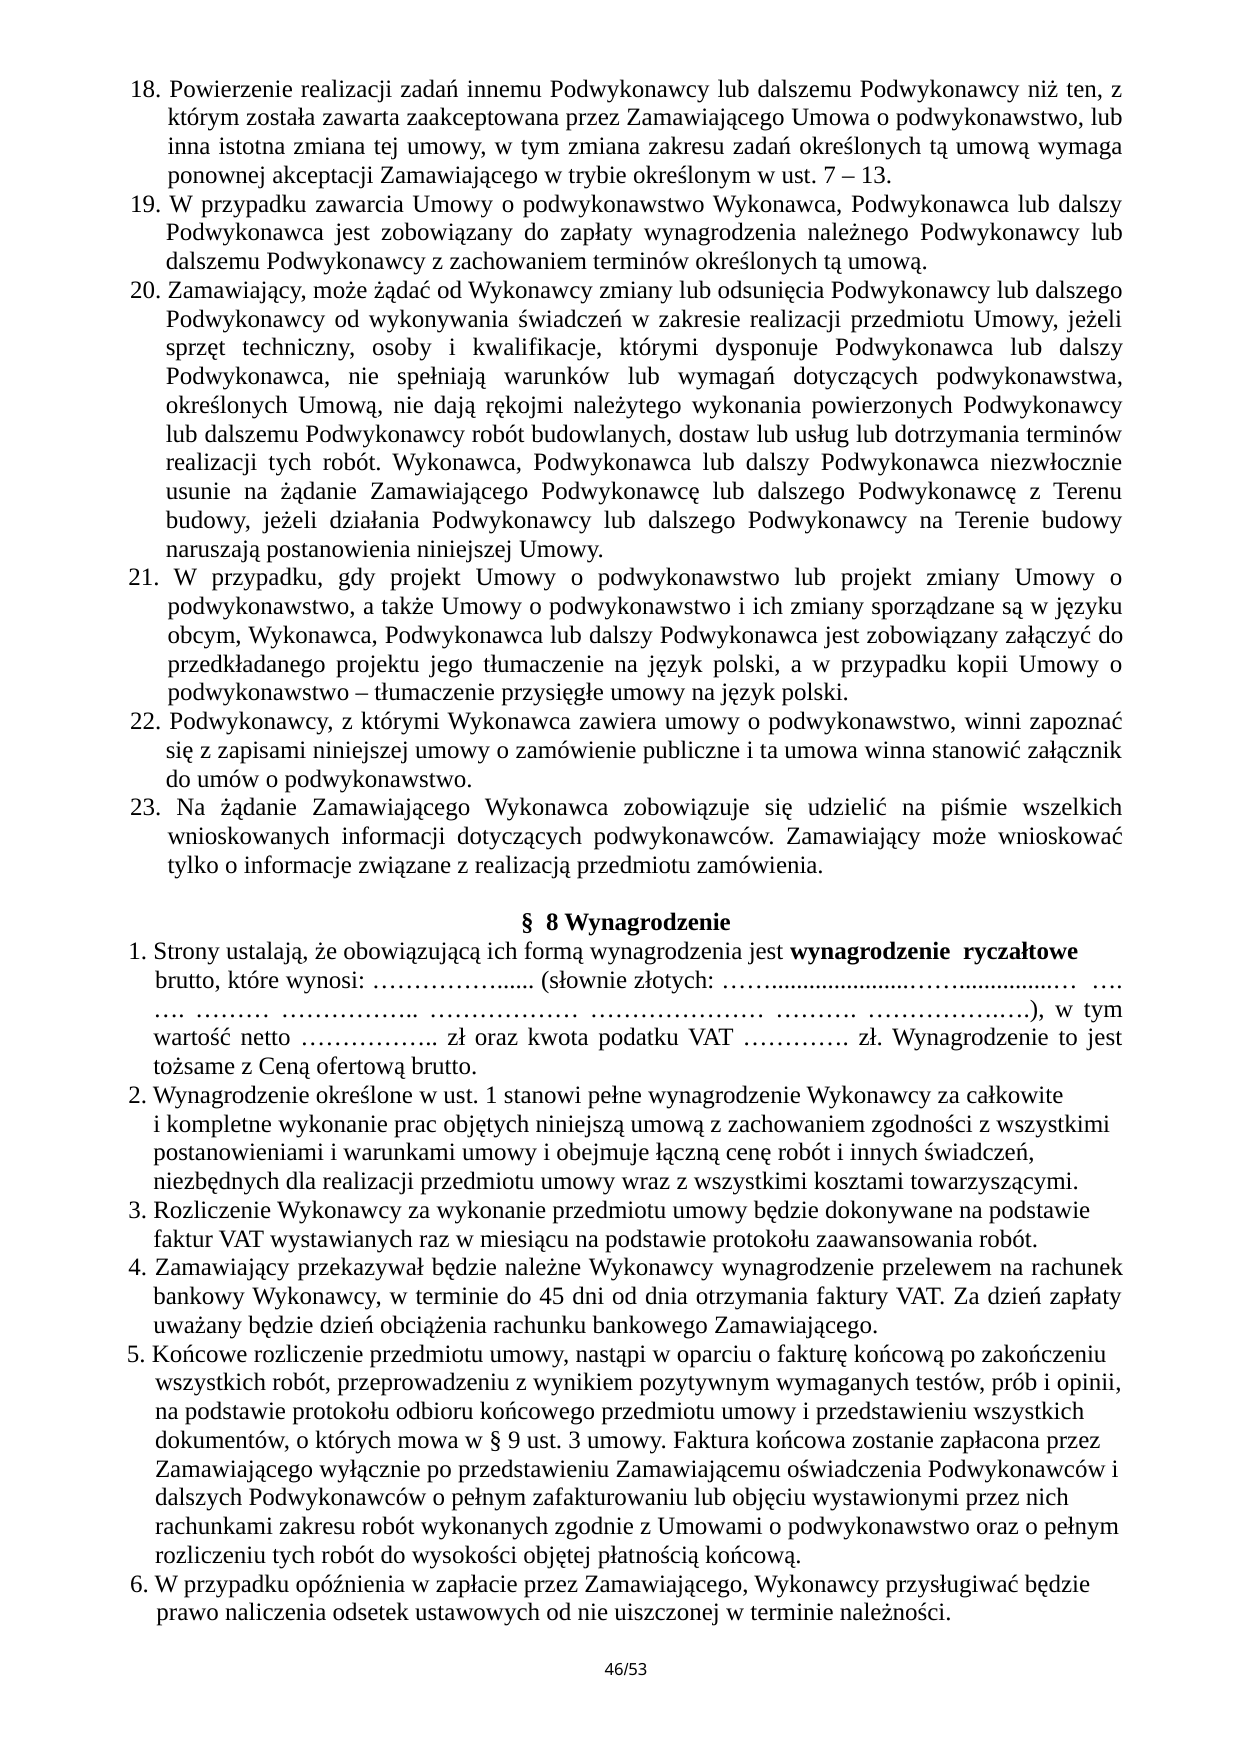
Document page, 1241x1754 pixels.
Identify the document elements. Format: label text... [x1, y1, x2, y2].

text 1. Strony ustalają, że obowiązującą ich formą wynagrodzenia jest wynagrodzenie ryczałtowe [128, 936, 1123, 965]
text 3. Rozliczenie Wykonawcy za wykonanie przedmiotu umowy będzie dokonywane na podstawie faktur VAT wystawianych raz w miesiącu na podstawie protokołu zaawansowania robót. [128, 1195, 1123, 1252]
text 4. Zamawiający przekazywał będzie należne Wykonawcy wynagrodzenie przelewem na rachunek bankowy Wykonawcy, w terminie do 45 dni od dnia otrzymania faktury VAT. Za dzień zapłaty uważany będzie dzień obciążenia rachunku bankowego Zamawiającego. [128, 1252, 1123, 1339]
text 18. Powierzenie realizacji zadań innemu Podwykonawcy lub dalszemu Podwykonawcy niż ten, z którym została zawarta zaakceptowana przez Zamawiającego Umowa o podwykonawstwo, lub inna istotna zmiana tej umowy, w tym zmiana zakresu zadań określonych tą umową wymaga ponownej akceptacji Zamawiającego w trybie określonym w ust. 7 – 13. [130, 74, 1123, 189]
text 20. Zamawiający, może żądać od Wykonawcy zmiany lub odsunięcia Podwykonawcy lub dalszego Podwykonawcy od wykonywania świadczeń w zakresie realizacji przedmiotu Umowy, jeżeli sprzęt techniczny, osoby i kwalifikacje, którymi dysponuje Podwykonawca lub dalszy Podwykonawca, nie spełniają warunków lub wymagań dotyczących podwykonawstwa, określonych Umową, nie dają rękojmi należytego wykonania powierzonych Podwykonawcy lub dalszemu Podwykonawcy robót budowlanych, dostaw lub usług lub dotrzymania terminów realizacji tych robót. Wykonawca, Podwykonawca lub dalszy Podwykonawca niezwłocznie usunie na żądanie Zamawiającego Podwykonawcę lub dalszego Podwykonawcę z Terenu budowy, jeżeli działania Podwykonawcy lub dalszego Podwykonawcy na Terenie budowy naruszają postanowienia niniejszej Umowy. [130, 275, 1123, 562]
text § 8 Wynagrodzenie [128, 907, 1123, 936]
text 21. W przypadku, gdy projekt Umowy o podwykonawstwo lub projekt zmiany Umowy o podwykonawstwo, a także Umowy o podwykonawstwo i ich zmiany sporządzane są w języku obcym, Wykonawca, Podwykonawca lub dalszy Podwykonawca jest zobowiązany załączyć do przedkładanego projektu jego tłumaczenie na język polski, a w przypadku kopii Umowy o podwykonawstwo – tłumaczenie przysięgłe umowy na język polski. [128, 562, 1123, 706]
text 2. Wynagrodzenie określone w ust. 1 stanowi pełne wynagrodzenie Wykonawcy za całkowite i kompletne wykonanie prac objętych niniejszą umową z zachowaniem zgodności z wszystkimi postanowieniami i warunkami umowy i obejmuje łączną cenę robót i innych świadczeń, niezbędnych dla realizacji przedmiotu umowy wraz z wszystkimi kosztami towarzyszącymi. [128, 1080, 1123, 1195]
text 23. Na żądanie Zamawiającego Wykonawca zobowiązuje się udzielić na piśmie wszelkich wnioskowanych informacji dotyczących podwykonawców. Zamawiający może wnioskować tylko o informacje związane z realizacją przedmiotu zamówienia. [130, 792, 1123, 879]
text 5. Końcowe rozliczenie przedmiotu umowy, nastąpi w oparciu o fakturę końcową po zakończeniu wszystkich robót, przeprowadzeniu z wynikiem pozytywnym wymaganych testów, prób i opinii, na podstawie protokołu odbioru końcowego przedmiotu umowy i przedstawieniu wszystkich dokumentów, o których mowa w § 9 ust. 3 umowy. Faktura końcowa zostanie zapłacona przez Zamawiającego wyłącznie po przedstawieniu Zamawiającemu oświadczenia Podwykonawców i dalszych Podwykonawców o pełnym zafakturowaniu lub objęciu wystawionymi przez nich rachunkami zakresu robót wykonanych zgodnie z Umowami o podwykonawstwo oraz o pełnym rozliczeniu tych robót do wysokości objętej płatnością końcową. [127, 1339, 1123, 1569]
text 22. Podwykonawcy, z którymi Wykonawca zawiera umowy o podwykonawstwo, winni zapoznać się z zapisami niniejszej umowy o zamówienie publiczne i ta umowa winna stanowić załącznik do umów o podwykonawstwo. [130, 706, 1123, 792]
text 6. W przypadku opóźnienia w zapłacie przez Zamawiającego, Wykonawcy przysługiwać będzie prawo naliczenia odsetek ustawowych od nie uiszczonej w terminie należności. [130, 1569, 1123, 1626]
text 19. W przypadku zawarcia Umowy o podwykonawstwo Wykonawca, Podwykonawca lub dalszy Podwykonawca jest zobowiązany do zapłaty wynagrodzenia należnego Podwykonawcy lub dalszemu Podwykonawcy z zachowaniem terminów określonych tą umową. [130, 189, 1123, 275]
text brutto, które wynosi: ……………...... (słownie złotych: ……......................……...............… …. …. ……… …………….. ……………… ………………… ………. …………….….), w tym wartość netto …………….. zł oraz kwota podatku VAT …………. zł. Wynagrodzenie to jest tożsame z Ceną ofertową brutto. [153, 965, 1123, 1080]
